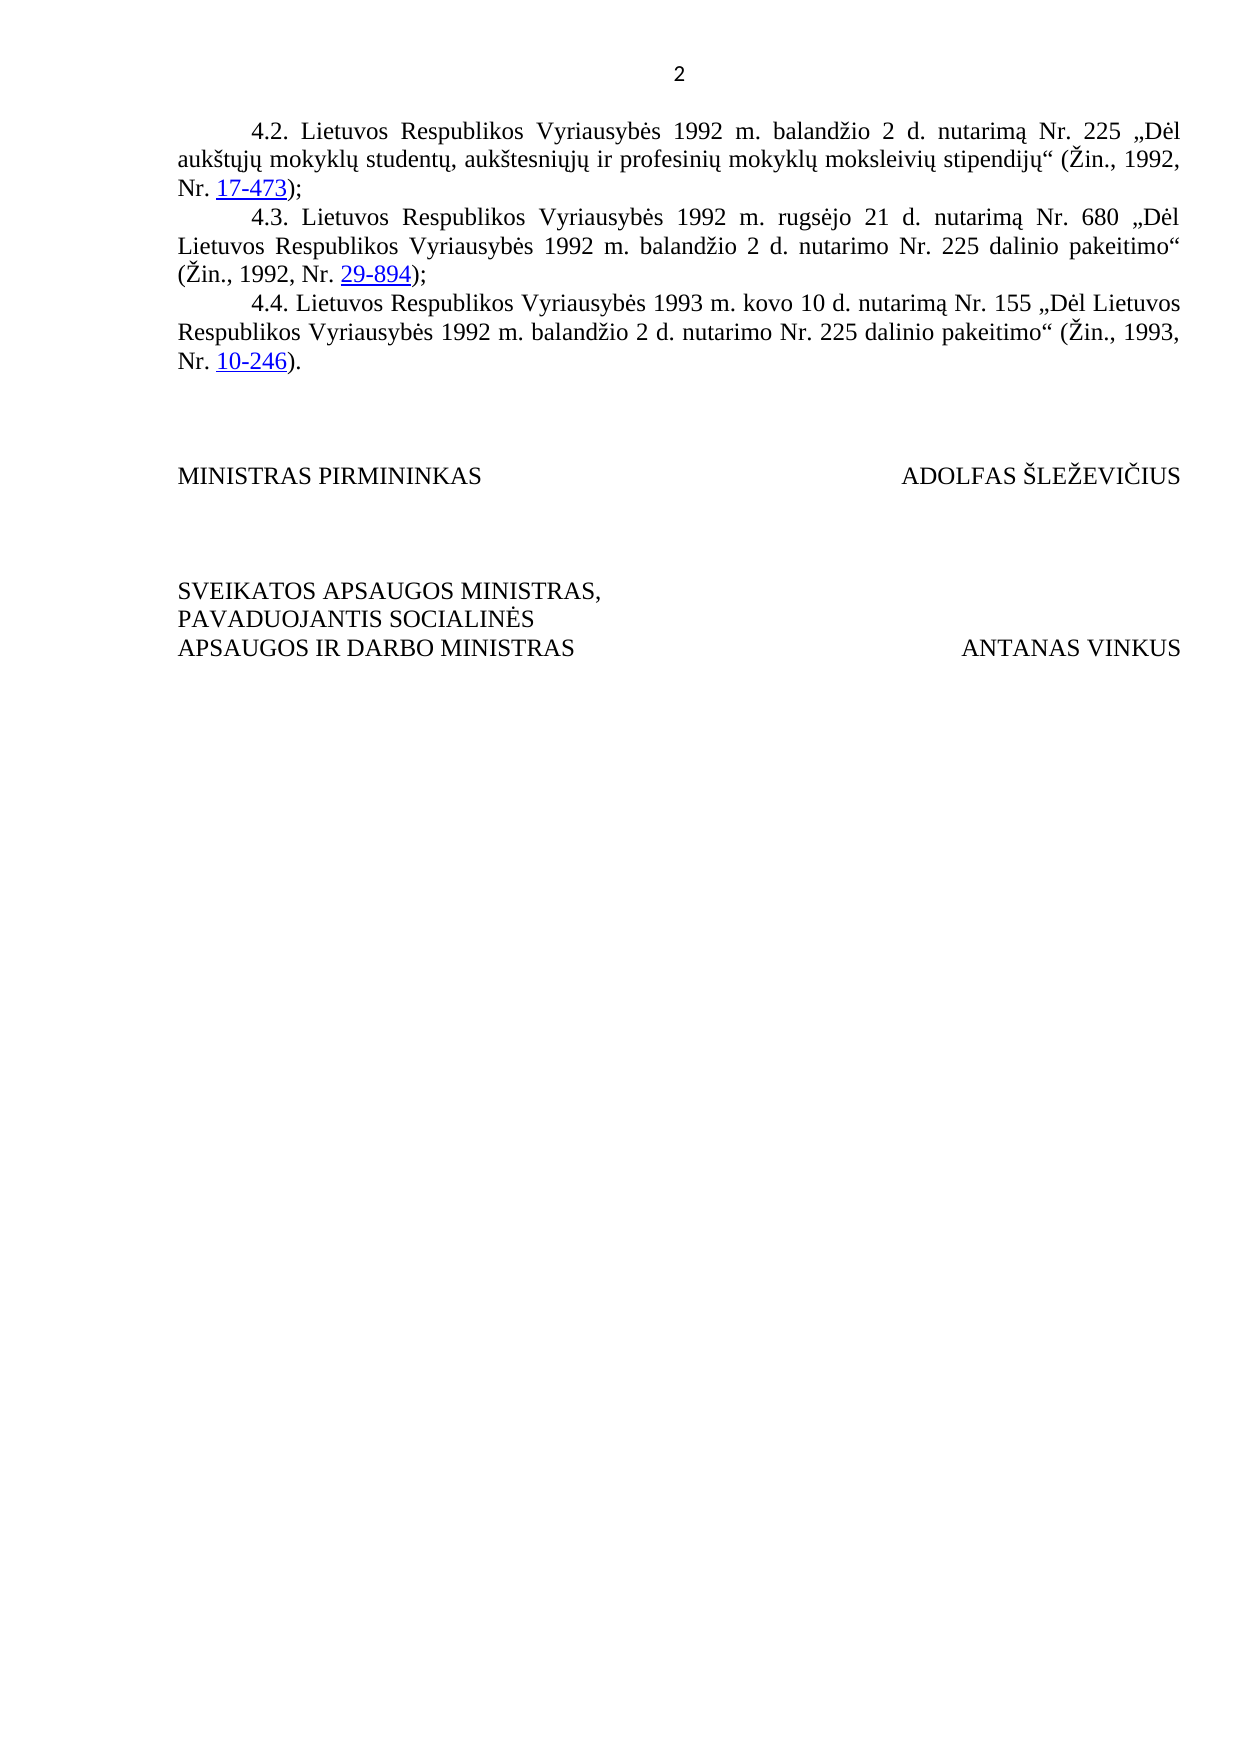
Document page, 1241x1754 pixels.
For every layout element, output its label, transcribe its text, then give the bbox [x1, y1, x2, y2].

text APSAUGOS IR DARBO MINISTRAS ANTANAS VINKUS [177, 633, 1181, 662]
text PAVADUOJANTIS SOCIALINĖS [177, 604, 1181, 633]
text SVEIKATOS APSAUGOS MINISTRAS, [177, 576, 1181, 604]
text 4.3. Lietuvos Respublikos Vyriausybės 1992 m. rugsėjo 21 d. nutarimą Nr. 680 „Dėl Lietuvos Respublikos Vyriausybės 1992 m. balandžio 2 d. nutarimo Nr. 225 dalinio pakeitimo“ (Žin., 1992, Nr. 29-894); [177, 202, 1181, 288]
text 4.4. Lietuvos Respublikos Vyriausybės 1993 m. kovo 10 d. nutarimą Nr. 155 „Dėl Lietuvos Respublikos Vyriausybės 1992 m. balandžio 2 d. nutarimo Nr. 225 dalinio pakeitimo“ (Žin., 1993, Nr. 10-246). [177, 288, 1181, 374]
text MINISTRAS PIRMININKAS ADOLFAS ŠLEŽEVIČIUS [177, 461, 1181, 489]
text 4.2. Lietuvos Respublikos Vyriausybės 1992 m. balandžio 2 d. nutarimą Nr. 225 „Dėl aukštųjų mokyklų studentų, aukštesniųjų ir profesinių mokyklų moksleivių stipendijų“ (Žin., 1992, Nr. 17-473); [177, 116, 1181, 202]
